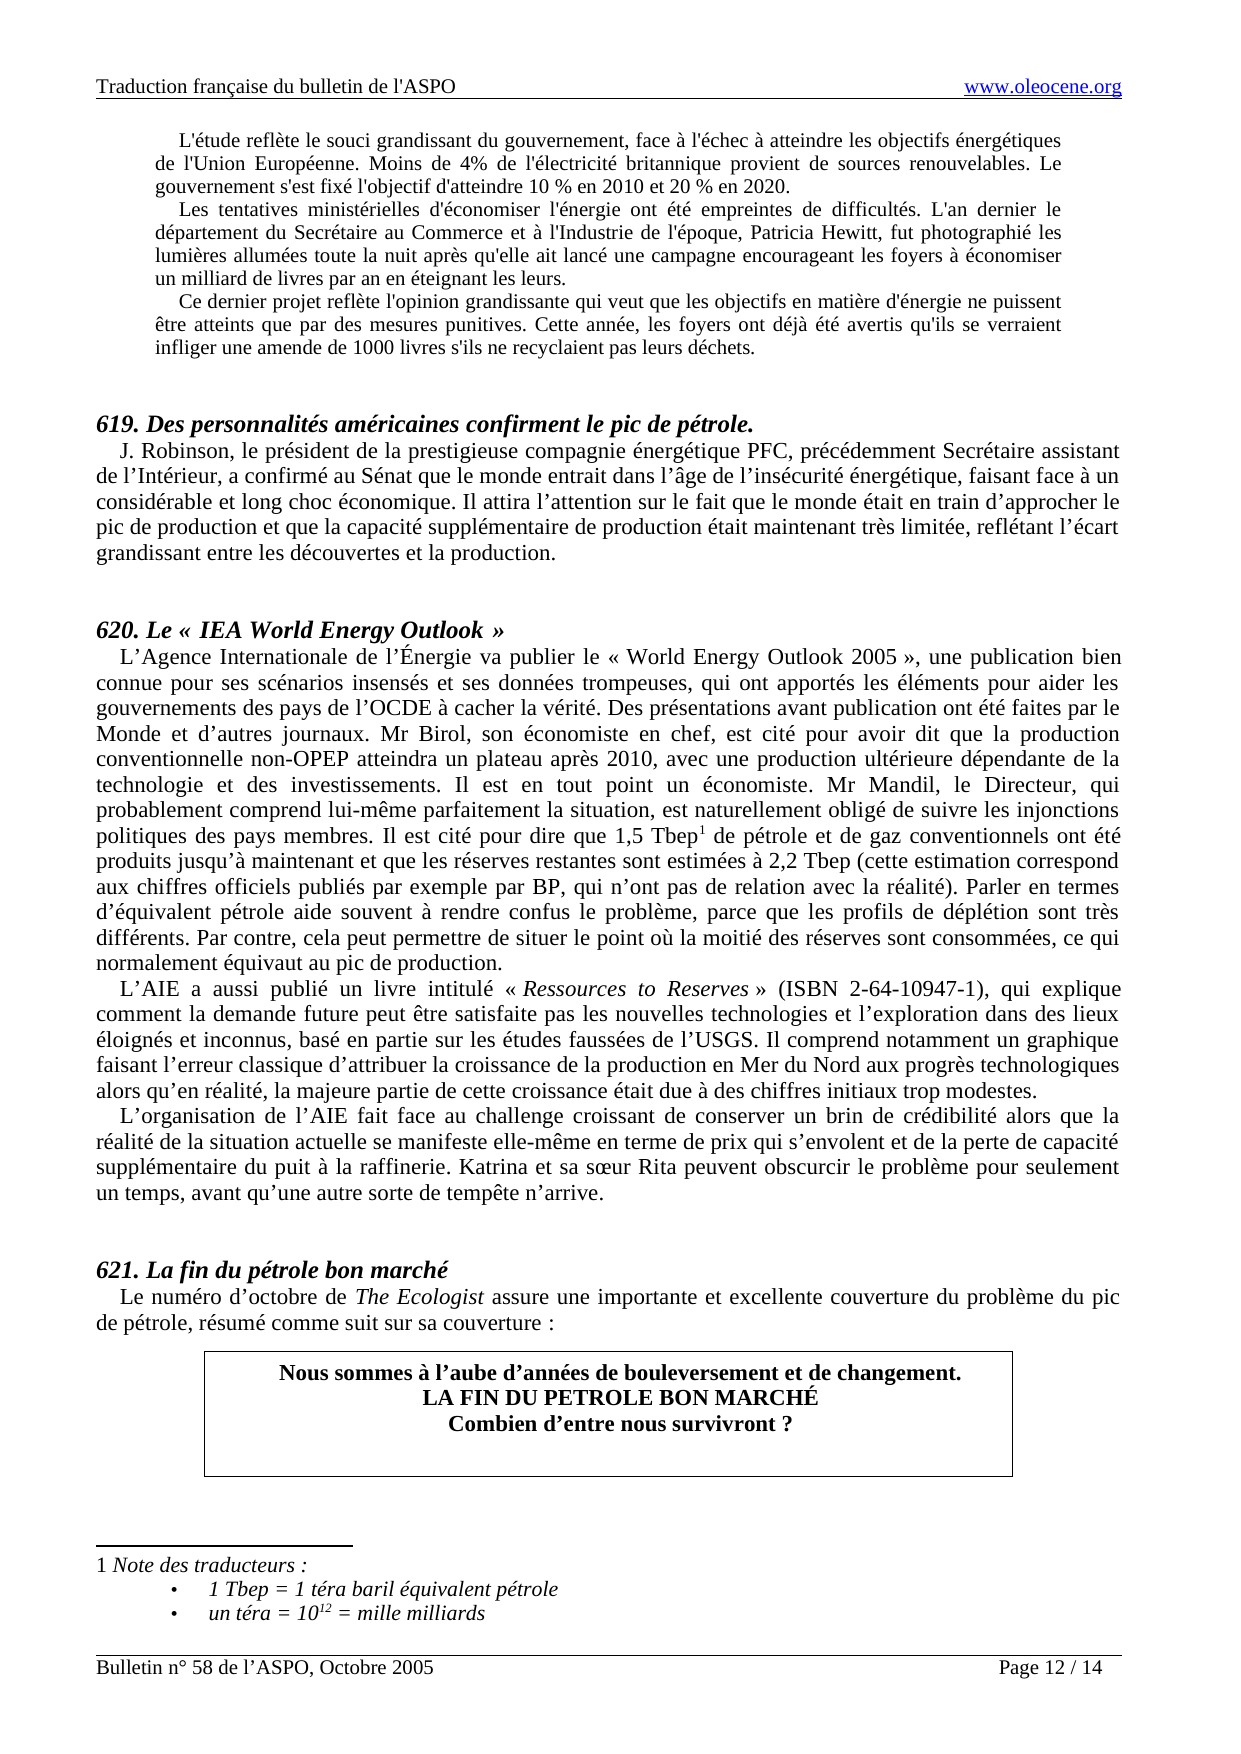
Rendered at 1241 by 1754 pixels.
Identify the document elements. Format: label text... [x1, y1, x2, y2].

text L’Agence Internationale de l’Énergie va publier le « World Energy Outlook 2005 », une publication bien connue pour ses scénarios insensés et ses données trompeuses, qui ont apportés les éléments pour aider les gouvernements des pays de l’OCDE à cacher la vérité. Des présentations avant publication ont été faites par le Monde et d’autres journaux. Mr Birol, son économiste en chef, est cité pour avoir dit que la production conventionnelle non-OPEP atteindra un plateau après 2010, avec une production ultérieure dépendante de la technologie et des investissements. Il est en tout point un économiste. Mr Mandil, le Directeur, qui probablement comprend lui-même parfaitement la situation, est naturellement obligé de suivre les injonctions politiques des pays membres. Il est cité pour dire que 1,5 Tbep de pétrole et de gaz conventionnels ont été produits jusqu’à maintenant et que les réserves restantes sont estimées à 2,2 Tbep (cette estimation correspond aux chiffres officiels publiés par exemple par BP, qui n’ont pas de relation avec la réalité). Parler en termes d’équivalent pétrole aide souvent à rendre confus le problème, parce que les profils de déplétion sont très différents. Par contre, cela peut permettre de situer le point où la moitié des réserves sont consommées, ce qui normalement équivaut au pic de production. [96, 644, 1122, 976]
subtitle 619. Des personnalités américaines confirment le pic de pétrole. [96, 410, 1122, 437]
text Combien d’entre nous survivront ? [221, 1411, 997, 1436]
text Les tentatives ministérielles d'économiser l'énergie ont été empreintes de difficultés. L'an dernier le département du Secrétaire au Commerce et à l'Industrie de l'époque, Patricia Hewitt, fut photographié les lumières allumées toute la nuit après qu'elle ait lancé une campagne encourageant les foyers à économiser un milliard de livres par an en éteignant les leurs. [155, 198, 1063, 290]
subtitle 621. La fin du pétrole bon marché [96, 1256, 1122, 1284]
text Note des traducteurs : [96, 1552, 1122, 1577]
text L’organisation de l’AIE fait face au challenge croissant de conserver un brin de crédibilité alors que la réalité de la situation actuelle se manifeste elle-même en terme de prix qui s’envolent et de la perte de capacité supplémentaire du puit à la raffinerie. Katrina et sa sœur Rita peuvent obscurcir le problème pour seulement un temps, avant qu’une autre sorte de tempête n’arrive. [96, 1103, 1122, 1205]
text Nous sommes à l’aube d’années de bouleversement et de changement. [221, 1360, 997, 1385]
text LA FIN DU PETROLE BON MARCHÉ [221, 1385, 997, 1411]
text L’AIE a aussi publié un livre intitulé « Ressources to Reserves » (ISBN 2-64-10947-1), qui explique comment la demande future peut être satisfaite pas les nouvelles technologies et l’exploration dans des lieux éloignés et inconnus, basé en partie sur les études faussées de l’USGS. Il comprend notamment un graphique faisant l’erreur classique d’attribuer la croissance de la production en Mer du Nord aux progrès technologiques alors qu’en réalité, la majeure partie de cette croissance était due à des chiffres initiaux trop modestes. [96, 976, 1122, 1103]
list 1 Tbep = 1 téra baril équivalent pétrole [171, 1577, 1122, 1601]
text L'étude reflète le souci grandissant du gouvernement, face à l'échec à atteindre les objectifs énergétiques de l'Union Européenne. Moins de 4% de l'électricité britannique provient de sources renouvelables. Le gouvernement s'est fixé l'objectif d'atteindre 10 % en 2010 et 20 % en 2020. [155, 128, 1063, 198]
subtitle 620. Le « IEA World Energy Outlook » [96, 616, 1122, 644]
text Ce dernier projet reflète l'opinion grandissante qui veut que les objectifs en matière d'énergie ne puissent être atteints que par des mesures punitives. Cette année, les foyers ont déjà été avertis qu'ils se verraient infliger une amende de 1000 livres s'ils ne recyclaient pas leurs déchets. [155, 290, 1063, 359]
text J. Robinson, le président de la prestigieuse compagnie énergétique PFC, précédemment Secrétaire assistant de l’Intérieur, a confirmé au Sénat que le monde entrait dans l’âge de l’insécurité énergétique, faisant face à un considérable et long choc économique. Il attira l’attention sur le fait que le monde était en train d’approcher le pic de production et que la capacité supplémentaire de production était maintenant très limitée, reflétant l’écart grandissant entre les découvertes et la production. [96, 437, 1122, 565]
text Le numéro d’octobre de The Ecologist assure une importante et excellente couverture du problème du pic de pétrole, résumé comme suit sur sa couverture : [96, 1284, 1122, 1335]
list un téra = 1012 = mille milliards [171, 1601, 1122, 1625]
